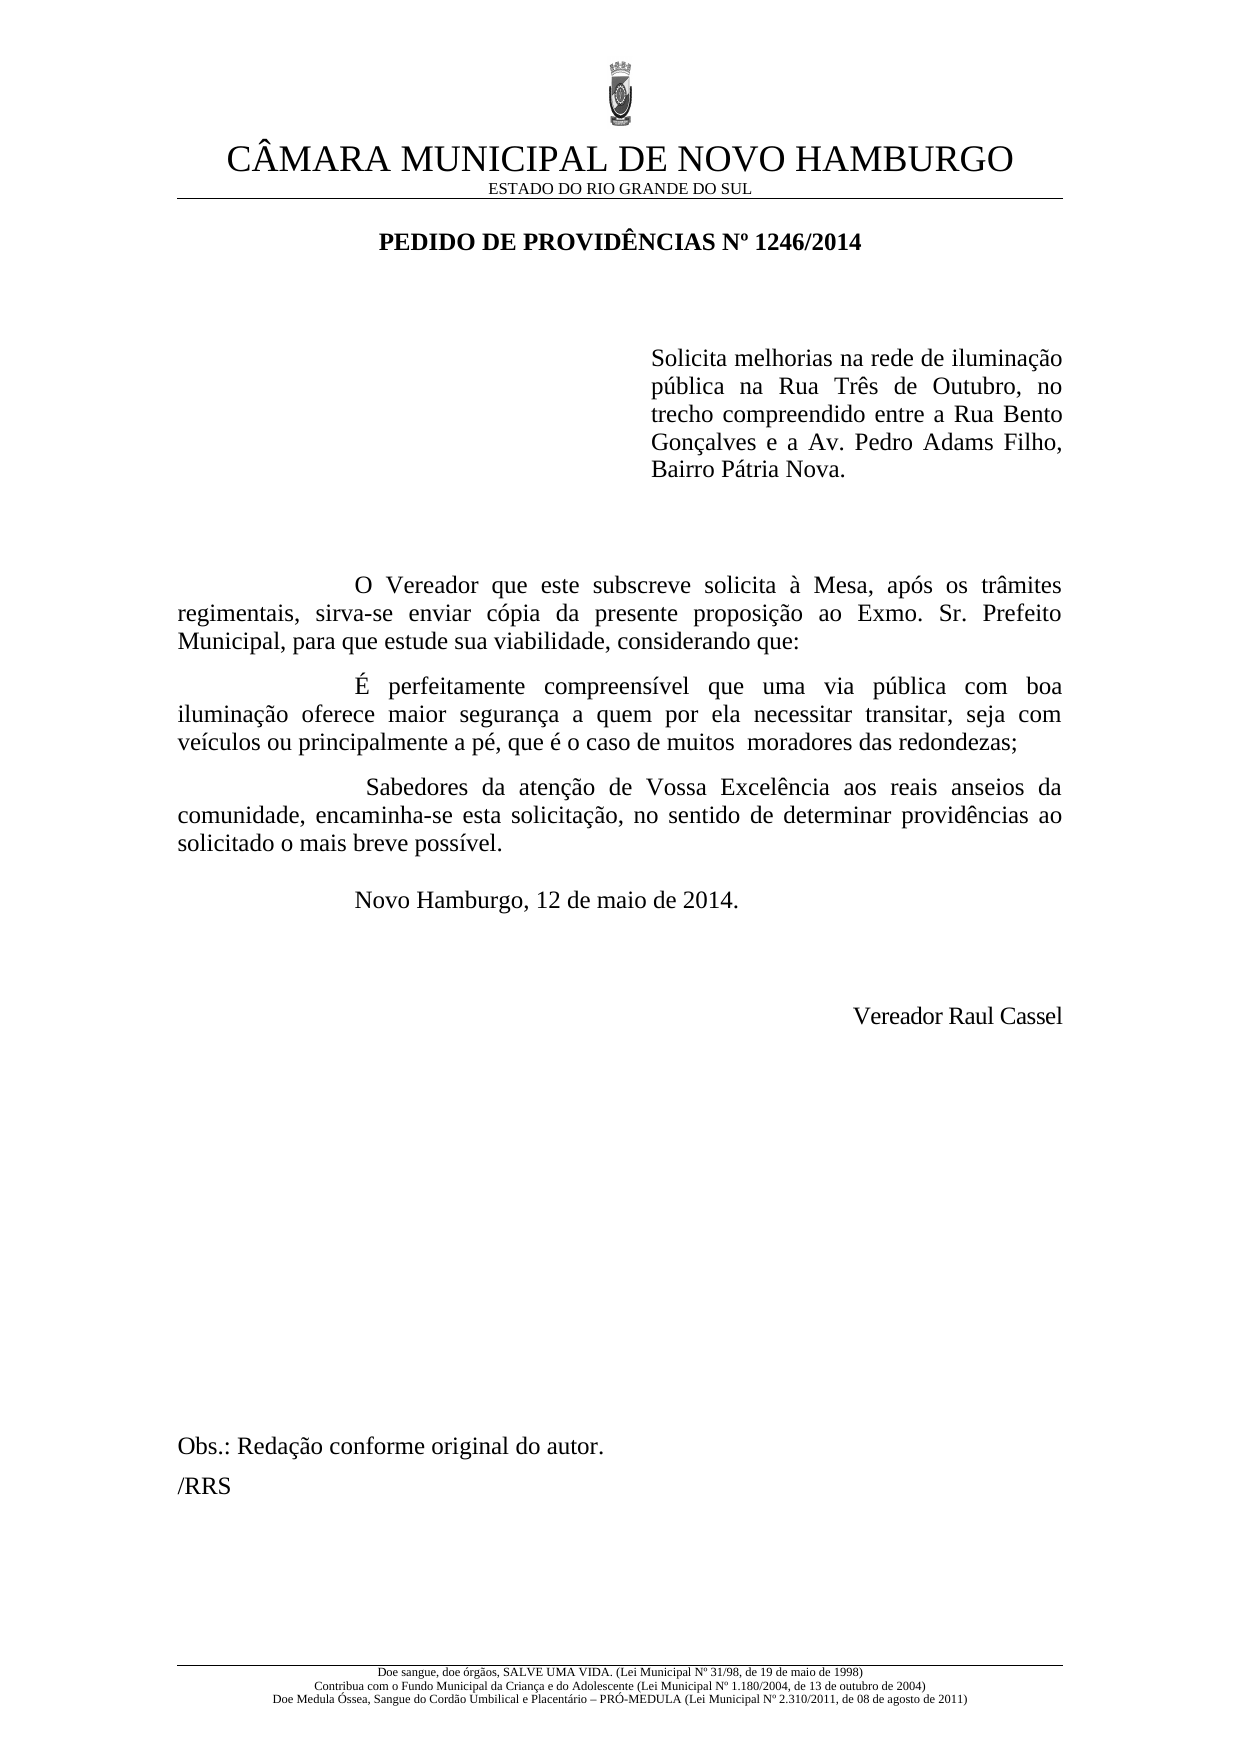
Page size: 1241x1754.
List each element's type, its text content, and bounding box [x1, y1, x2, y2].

text Obs.: Redação conforme original do autor. [177, 1432, 1063, 1460]
text Novo Hamburgo, 12 de maio de 2014. [177, 886, 1063, 914]
text PEDIDO DE PROVIDÊNCIAS Nº 1246/2014 [177, 228, 1063, 256]
text É perfeitamente compreensível que uma via pública com boa iluminação oferece maior segurança a quem por ela necessitar transitar, seja com veículos ou principalmente a pé, que é o caso de muitos moradores das redondezas; [177, 672, 1063, 756]
text Sabedores da atenção de Vossa Excelência aos reais anseios da comunidade, encaminha-se esta solicitação, no sentido de determinar providências ao solicitado o mais breve possível. [177, 773, 1063, 856]
text Solicita melhorias na rede de iluminação pública na Rua Três de Outubro, no trecho compreendido entre a Rua Bento Gonçalves e a Av. Pedro Adams Filho, Bairro Pátria Nova. [651, 344, 1063, 483]
text O Vereador que este subscreve solicita à Mesa, após os trâmites regimentais, sirva-se enviar cópia da presente proposição ao Exmo. Sr. Prefeito Municipal, para que estude sua viabilidade, considerando que: [177, 572, 1063, 655]
text Vereador Raul Cassel [177, 1002, 1063, 1030]
text /RRS [177, 1472, 1063, 1500]
